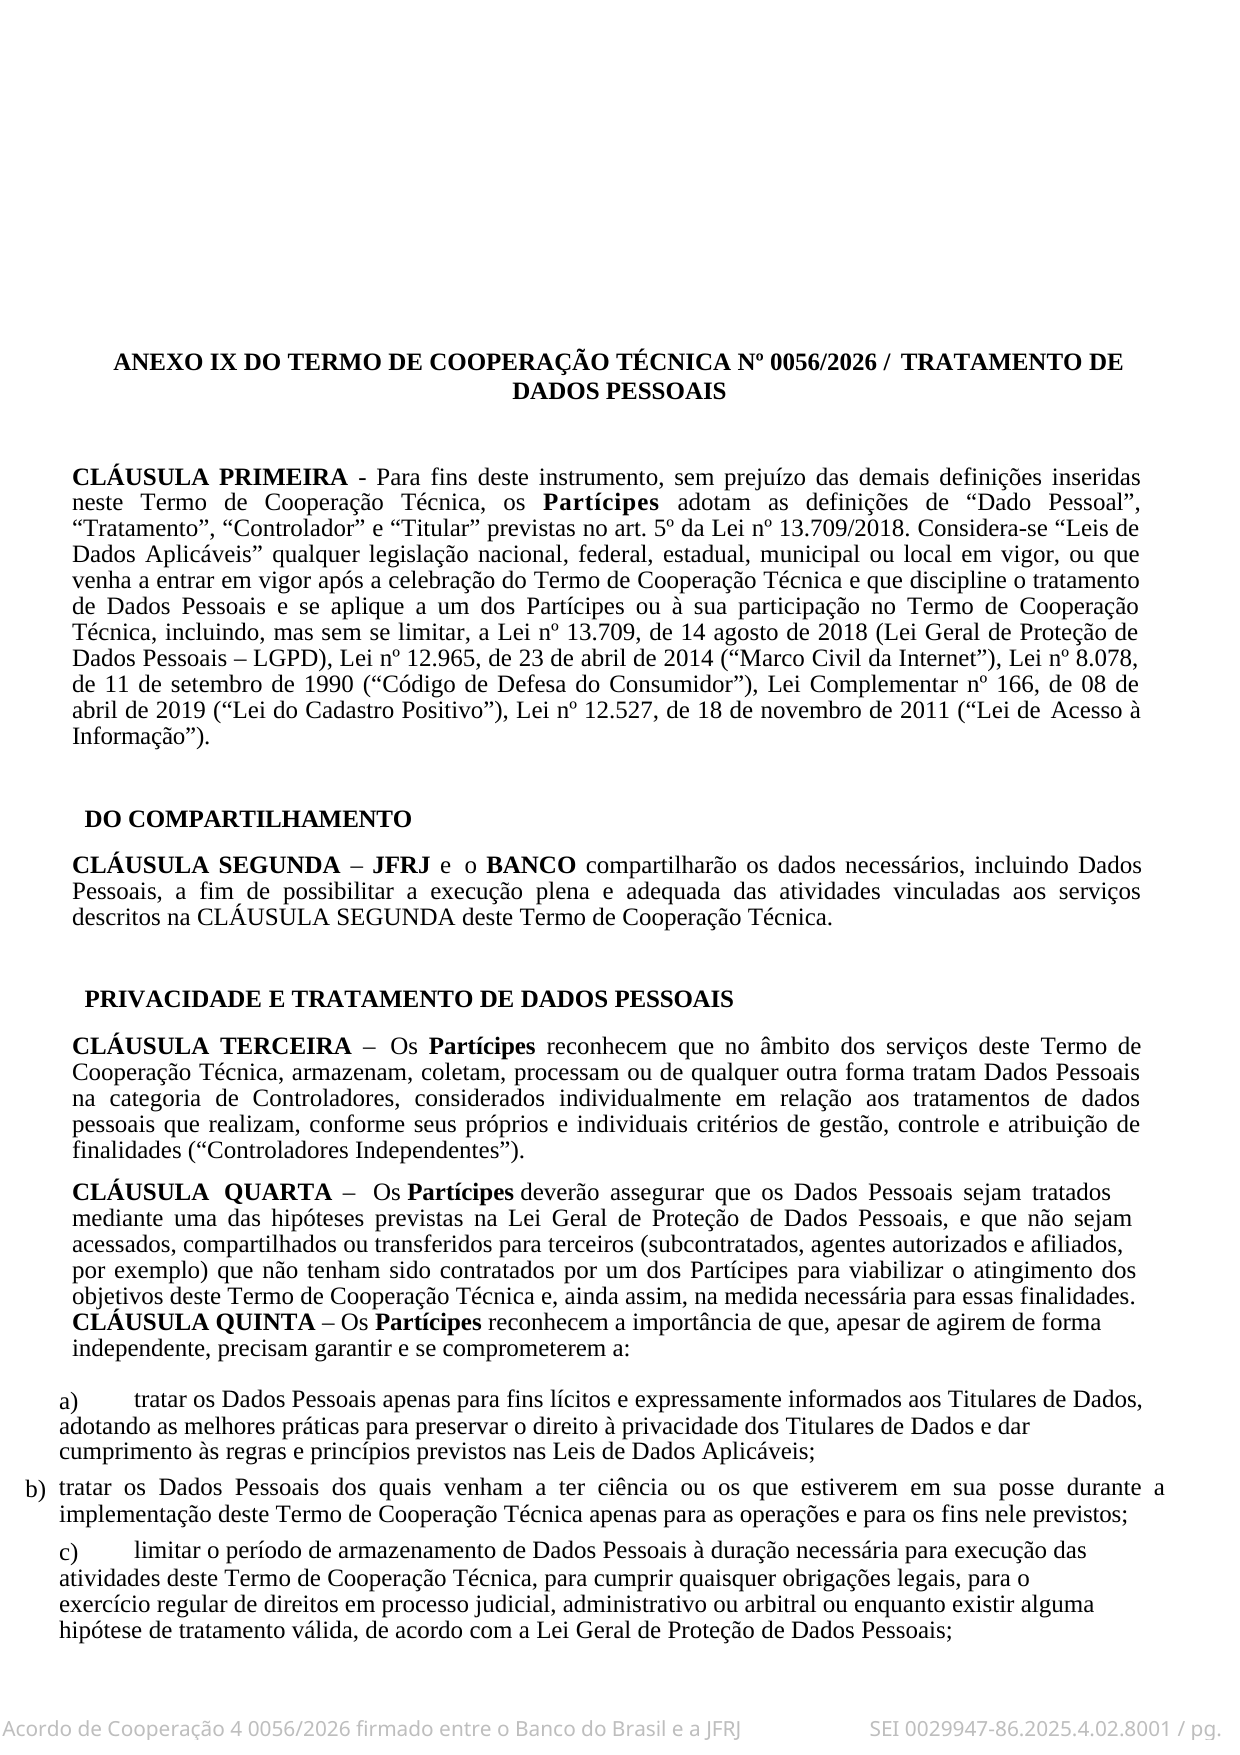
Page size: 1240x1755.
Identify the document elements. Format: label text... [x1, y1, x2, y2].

list tratar os Dados Pessoais apenas para fins lícitos e expressamente informados aos Titulares de Dados, adotando as melhores práticas para preservar o direito à privacidade dos Titulares de Dados e dar cumprimento às regras e princípios previstos nas Leis de Dados Aplicáveis; [59, 1388, 1143, 1465]
list tratar os Dados Pessoais dos quais venham a ter ciência ou os que estiverem em sua posse durante a implementação deste Termo de Cooperação Técnica apenas para as operações e para os fins nele previstos; [25, 1476, 1168, 1528]
subtitle PRIVACIDADE E TRATAMENTO DE DADOS PESSOAIS [84, 984, 1181, 1013]
subtitle DO COMPARTILHAMENTO [84, 804, 1181, 832]
subtitle ANEXO IX DO TERMO DE COOPERAÇÃO TÉCNICA Nº 0056/2026 / TRATAMENTO DE DADOS PESSOAIS [113, 347, 1181, 405]
list limitar o período de armazenamento de Dados Pessoais à duração necessária para execução das atividades deste Termo de Cooperação Técnica, para cumprir quaisquer obrigações legais, para o exercício regular de direitos em processo judicial, administrativo ou arbitral ou enquanto existir alguma hipótese de tratamento válida, de acordo com a Lei Geral de Proteção de Dados Pessoais; [59, 1538, 1108, 1643]
text CLÁUSULA TERCEIRA – Os Partícipes reconhecem que no âmbito dos serviços deste Termo de Cooperação Técnica, armazenam, coletam, processam ou de qualquer outra forma tratam Dados Pessoais na categoria de Controladores, considerados individualmente em relação aos tratamentos de dados pessoais que realizam, conforme seus próprios e individuais critérios de gestão, controle e atribuição de finalidades (“Controladores Independentes”). [72, 1034, 1142, 1163]
text CLÁUSULA SEGUNDA – JFRJ e o BANCO compartilharão os dados necessários, incluindo Dados Pessoais, a fim de possibilitar a execução plena e adequada das atividades vinculadas aos serviços descritos na CLÁUSULA SEGUNDA deste Termo de Cooperação Técnica. [72, 853, 1143, 931]
text CLÁUSULA QUARTA – Os Partícipes deverão assegurar que os Dados Pessoais sejam tratados mediante uma das hipóteses previstas na Lei Geral de Proteção de Dados Pessoais, e que não sejam acessados, compartilhados ou transferidos para terceiros (subcontratados, agentes autorizados e afiliados, por exemplo) que não tenham sido contratados por um dos Partícipes para viabilizar o atingimento dos objetivos deste Termo de Cooperação Técnica e, ainda assim, na medida necessária para essas finalidades. CLÁUSULA QUINTA – Os Partícipes reconhecem a importância de que, apesar de agirem de forma independente, precisam garantir e se comprometerem a: [72, 1180, 1149, 1362]
text CLÁUSULA PRIMEIRA - Para fins deste instrumento, sem prejuízo das demais definições inseridas neste Termo de Cooperação Técnica, os Partícipes adotam as definições de “Dado Pessoal”, “Tratamento”, “Controlador” e “Titular” previstas no art. 5º da Lei nº 13.709/2018. Considera-se “Leis de Dados Aplicáveis” qualquer legislação nacional, federal, estadual, municipal ou local em vigor, ou que venha a entrar em vigor após a celebração do Termo de Cooperação Técnica e que discipline o tratamento de Dados Pessoais e se aplique a um dos Partícipes ou à sua participação no Termo de Cooperação Técnica, incluindo, mas sem se limitar, a Lei nº 13.709, de 14 agosto de 2018 (Lei Geral de Proteção de Dados Pessoais – LGPD), Lei nº 12.965, de 23 de abril de 2014 (“Marco Civil da Internet”), Lei nº 8.078, de 11 de setembro de 1990 (“Código de Defesa do Consumidor”), Lei Complementar nº 166, de 08 de abril de 2019 (“Lei do Cadastro Positivo”), Lei nº 12.527, de 18 de novembro de 2011 (“Lei de Acesso à Informação”). [72, 464, 1141, 750]
